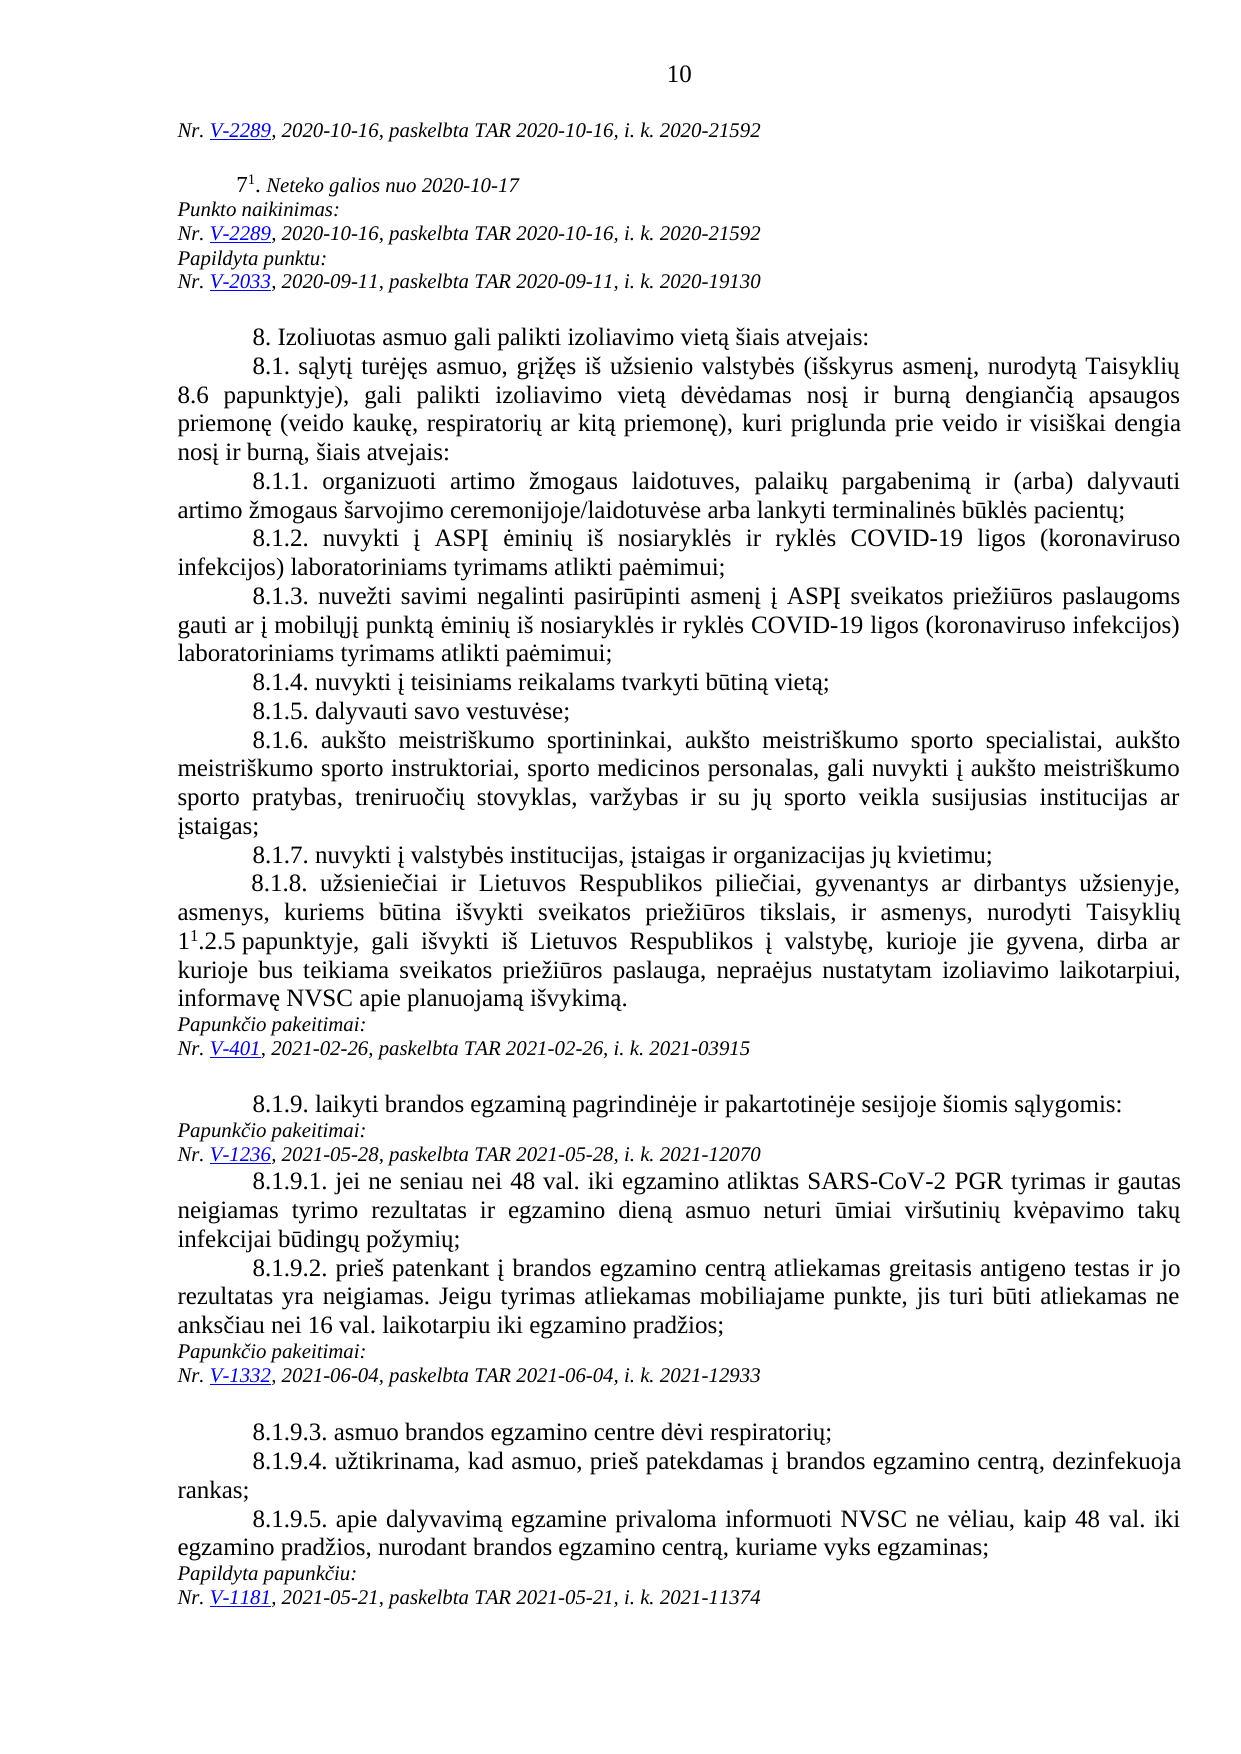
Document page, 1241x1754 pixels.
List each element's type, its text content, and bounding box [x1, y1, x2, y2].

text 71. Neteko galios nuo 2020-10-17 [177, 171, 1181, 197]
text 8.1.2. nuvykti į ASPĮ ėminių iš nosiaryklės ir ryklės COVID-19 ligos (koronaviruso infekcijos) laboratoriniams tyrimams atlikti paėmimui; [177, 523, 1181, 581]
text Nr. V-401, 2021-02-26, paskelbta TAR 2021-02-26, i. k. 2021-03915 [177, 1036, 1181, 1060]
text Nr. V-2033, 2020-09-11, paskelbta TAR 2020-09-11, i. k. 2020-19130 [177, 269, 1181, 293]
text Nr. V-1332, 2021-06-04, paskelbta TAR 2021-06-04, i. k. 2021-12933 [177, 1363, 1181, 1387]
text 8.1.9.2. prieš patenkant į brandos egzamino centrą atliekamas greitasis antigeno testas ir jo rezultatas yra neigiamas. Jeigu tyrimas atliekamas mobiliajame punkte, jis turi būti atliekamas ne anksčiau nei 16 val. laikotarpiu iki egzamino pradžios; [177, 1253, 1181, 1339]
text Nr. V-1236, 2021-05-28, paskelbta TAR 2021-05-28, i. k. 2021-12070 [177, 1142, 1181, 1166]
text 8.1.1. organizuoti artimo žmogaus laidotuves, palaikų pargabenimą ir (arba) dalyvauti artimo žmogaus šarvojimo ceremonijoje/laidotuvėse arba lankyti terminalinės būklės pacientų; [177, 466, 1181, 523]
text 8.1.9.3. asmuo brandos egzamino centre dėvi respiratorių; [177, 1416, 1181, 1446]
text 8.1.6. aukšto meistriškumo sportininkai, aukšto meistriškumo sporto specialistai, aukšto meistriškumo sporto instruktoriai, sporto medicinos personalas, gali nuvykti į aukšto meistriškumo sporto pratybas, treniruočių stovyklas, varžybas ir su jų sporto veikla susijusias institucijas ar įstaigas; [177, 725, 1181, 840]
text 8.1.8. užsieniečiai ir Lietuvos Respublikos piliečiai, gyvenantys ar dirbantys užsienyje, asmenys, kuriems būtina išvykti sveikatos priežiūros tikslais, ir asmenys, nurodyti Taisyklių 11.2.5 papunktyje, gali išvykti iš Lietuvos Respublikos į valstybę, kurioje jie gyvena, dirba ar kurioje bus teikiama sveikatos priežiūros paslauga, nepraėjus nustatytam izoliavimo laikotarpiui, informavę NVSC apie planuojamą išvykimą. [177, 868, 1181, 1012]
text Nr. V-1181, 2021-05-21, paskelbta TAR 2021-05-21, i. k. 2021-11374 [177, 1585, 1181, 1609]
text 8.1.7. nuvykti į valstybės institucijas, įstaigas ir organizacijas jų kvietimu; [177, 840, 1181, 868]
text 8.1.9.1. jei ne seniau nei 48 val. iki egzamino atliktas SARS-CoV-2 PGR tyrimas ir gautas neigiamas tyrimo rezultatas ir egzamino dieną asmuo neturi ūmiai viršutinių kvėpavimo takų infekcijai būdingų požymių; [177, 1166, 1181, 1253]
text Papunkčio pakeitimai: [177, 1339, 1181, 1363]
text 8.1. sąlytį turėjęs asmuo, grįžęs iš užsienio valstybės (išskyrus asmenį, nurodytą Taisyklių 8.6 papunktyje), gali palikti izoliavimo vietą dėvėdamas nosį ir burną dengiančią apsaugos priemonę (veido kaukę, respiratorių ar kitą priemonę), kuri priglunda prie veido ir visiškai dengia nosį ir burną, šiais atvejais: [177, 351, 1181, 466]
text Punkto naikinimas: [177, 197, 1181, 221]
text Nr. V-2289, 2020-10-16, paskelbta TAR 2020-10-16, i. k. 2020-21592 [177, 221, 1181, 245]
text Papildyta papunkčiu: [177, 1561, 1181, 1585]
text Papunkčio pakeitimai: [177, 1118, 1181, 1142]
text 8.1.9.5. apie dalyvavimą egzamine privaloma informuoti NVSC ne vėliau, kaip 48 val. iki egzamino pradžios, nurodant brandos egzamino centrą, kuriame vyks egzaminas; [177, 1504, 1181, 1561]
text Papildyta punktu: [177, 245, 1181, 269]
text 8.1.3. nuvežti savimi negalinti pasirūpinti asmenį į ASPĮ sveikatos priežiūros paslaugoms gauti ar į mobilųjį punktą ėminių iš nosiaryklės ir ryklės COVID-19 ligos (koronaviruso infekcijos) laboratoriniams tyrimams atlikti paėmimui; [177, 581, 1181, 667]
text Nr. V-2289, 2020-10-16, paskelbta TAR 2020-10-16, i. k. 2020-21592 [177, 118, 1181, 142]
text 8.1.5. dalyvauti savo vestuvėse; [177, 696, 1181, 725]
text 8.1.4. nuvykti į teisiniams reikalams tvarkyti būtiną vietą; [177, 667, 1181, 696]
text Papunkčio pakeitimai: [177, 1012, 1181, 1036]
text 8. Izoliuotas asmuo gali palikti izoliavimo vietą šiais atvejais: [177, 322, 1181, 351]
text 8.1.9. laikyti brandos egzaminą pagrindinėje ir pakartotinėje sesijoje šiomis sąlygomis: [177, 1089, 1181, 1118]
text 8.1.9.4. užtikrinama, kad asmuo, prieš patekdamas į brandos egzamino centrą, dezinfekuoja rankas; [177, 1446, 1181, 1504]
